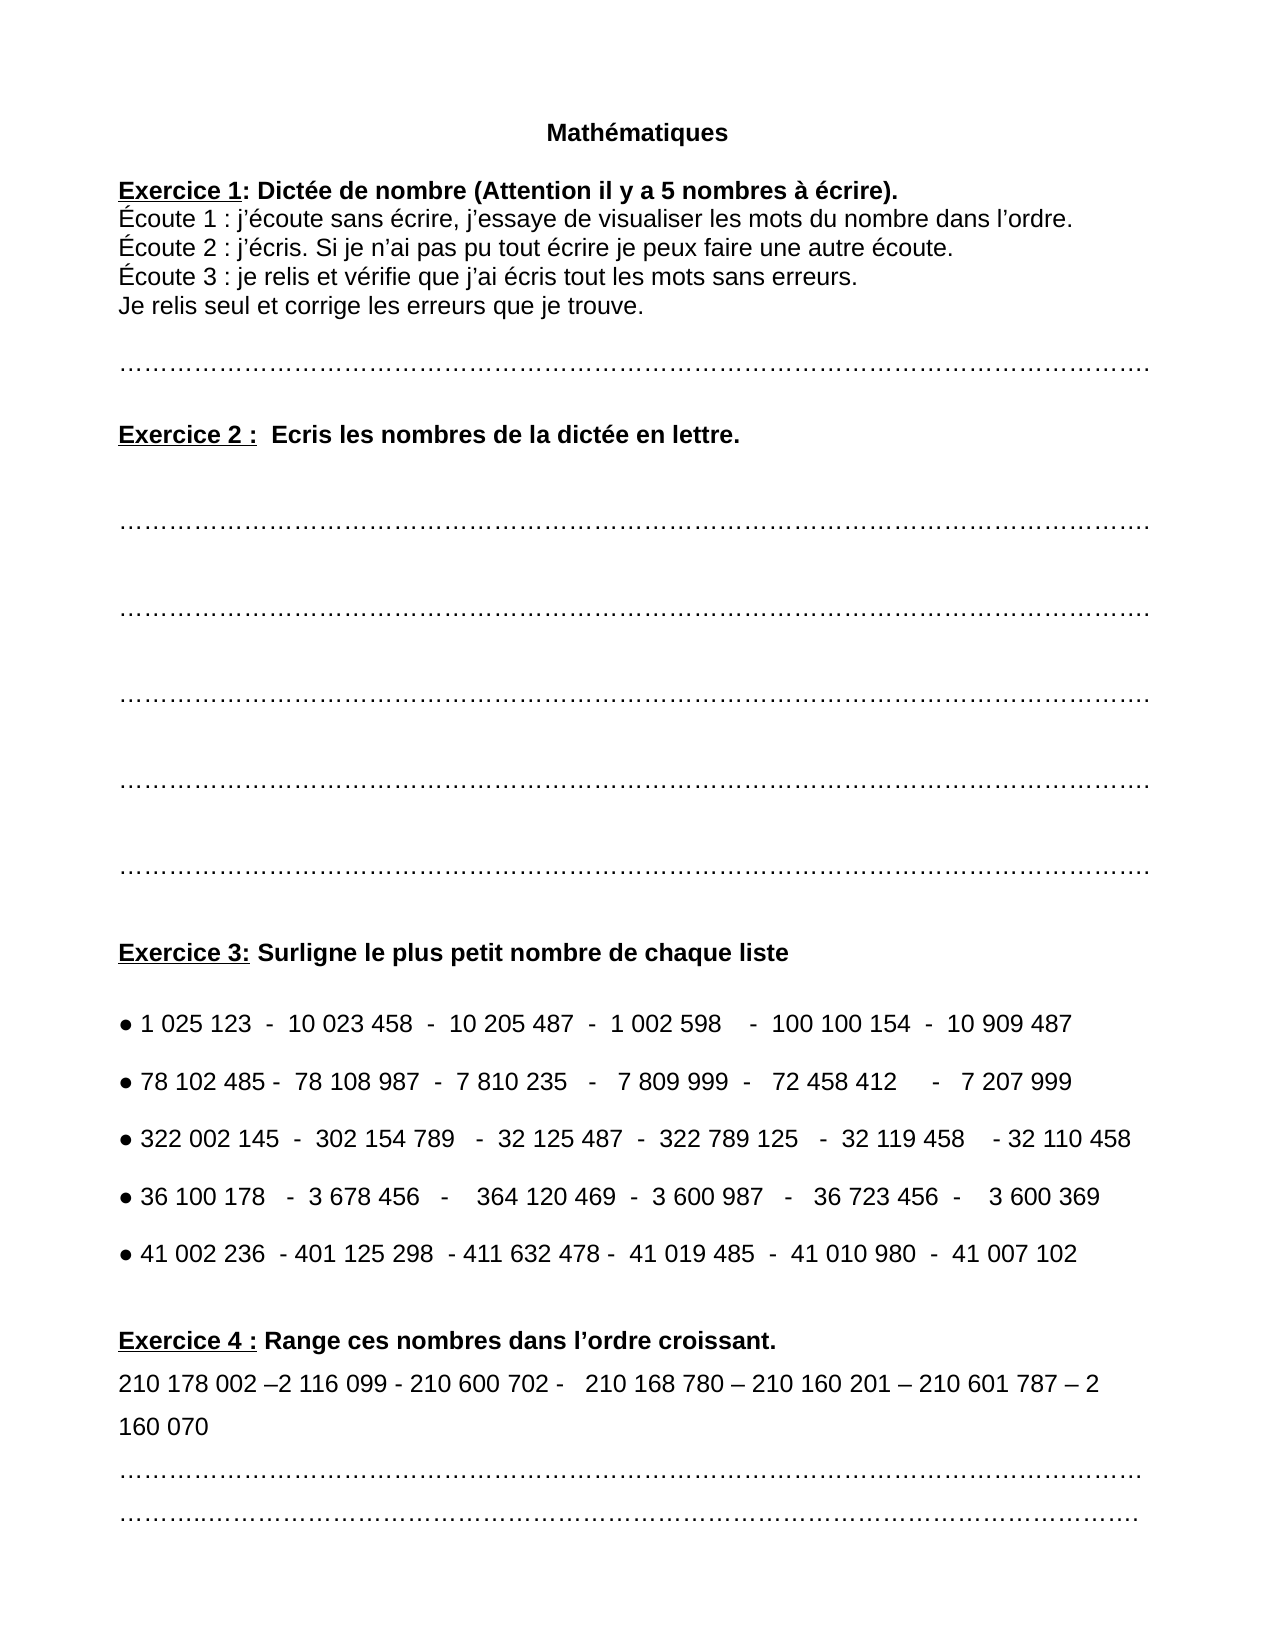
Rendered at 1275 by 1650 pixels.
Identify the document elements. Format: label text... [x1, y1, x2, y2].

text ……………………………………………………………………………………………………………. [118, 506, 1157, 535]
text ……………………………………………………………………………………………………………. [118, 851, 1157, 880]
text Exercice 3: Surligne le plus petit nombre de chaque liste [118, 937, 1157, 966]
text ……………………………………………………………………………………………………………. [118, 592, 1157, 621]
text ……………………………………………………………………………………………………………. [118, 348, 1157, 377]
text Écoute 3 : je relis et vérifie que j’ai écris tout les mots sans erreurs. [118, 262, 1157, 291]
text Écoute 2 : j’écris. Si je n’ai pas pu tout écrire je peux faire une autre écoute. [118, 233, 1157, 262]
list ● 78 102 485 - 78 108 987 - 7 810 235 - 7 809 999 - 72 458 412 - 7 207 999 [103, 1067, 1157, 1096]
text 210 178 002 –2 116 099 - 210 600 702 - 210 168 780 – 210 160 201 – 210 601 787 – 2 160 070 …………………………………………………………………………………………………………… [118, 1369, 1157, 1484]
text Écoute 1 : j’écoute sans écrire, j’essaye de visualiser les mots du nombre dans l’ordre. [118, 204, 1157, 233]
text ……………………………………………………………………………………………………………. [118, 765, 1157, 794]
text ………..…………………………………………………………………………………………………. [118, 1498, 1157, 1527]
list ● 36 100 178 - 3 678 456 - 364 120 469 - 3 600 987 - 36 723 456 - 3 600 369 [103, 1182, 1157, 1211]
text Mathématiques [118, 118, 1157, 147]
list ● 322 002 145 - 302 154 789 - 32 125 487 - 322 789 125 - 32 119 458 - 32 110 458 [103, 1124, 1157, 1153]
text ● 41 002 236 - 401 125 298 - 411 632 478 - 41 019 485 - 41 010 980 - 41 007 102 [118, 1239, 1157, 1268]
text ……………………………………………………………………………………………………………. [118, 679, 1157, 707]
list ● 1 025 123 - 10 023 458 - 10 205 487 - 1 002 598 - 100 100 154 - 10 909 487 [103, 1009, 1157, 1038]
text Je relis seul et corrige les erreurs que je trouve. [118, 291, 1157, 319]
text Exercice 4 : Range ces nombres dans l’ordre croissant. [118, 1326, 1157, 1354]
text Exercice 1: Dictée de nombre (Attention il y a 5 nombres à écrire). [118, 176, 1157, 204]
text Exercice 2 : Ecris les nombres de la dictée en lettre. [118, 420, 1157, 449]
